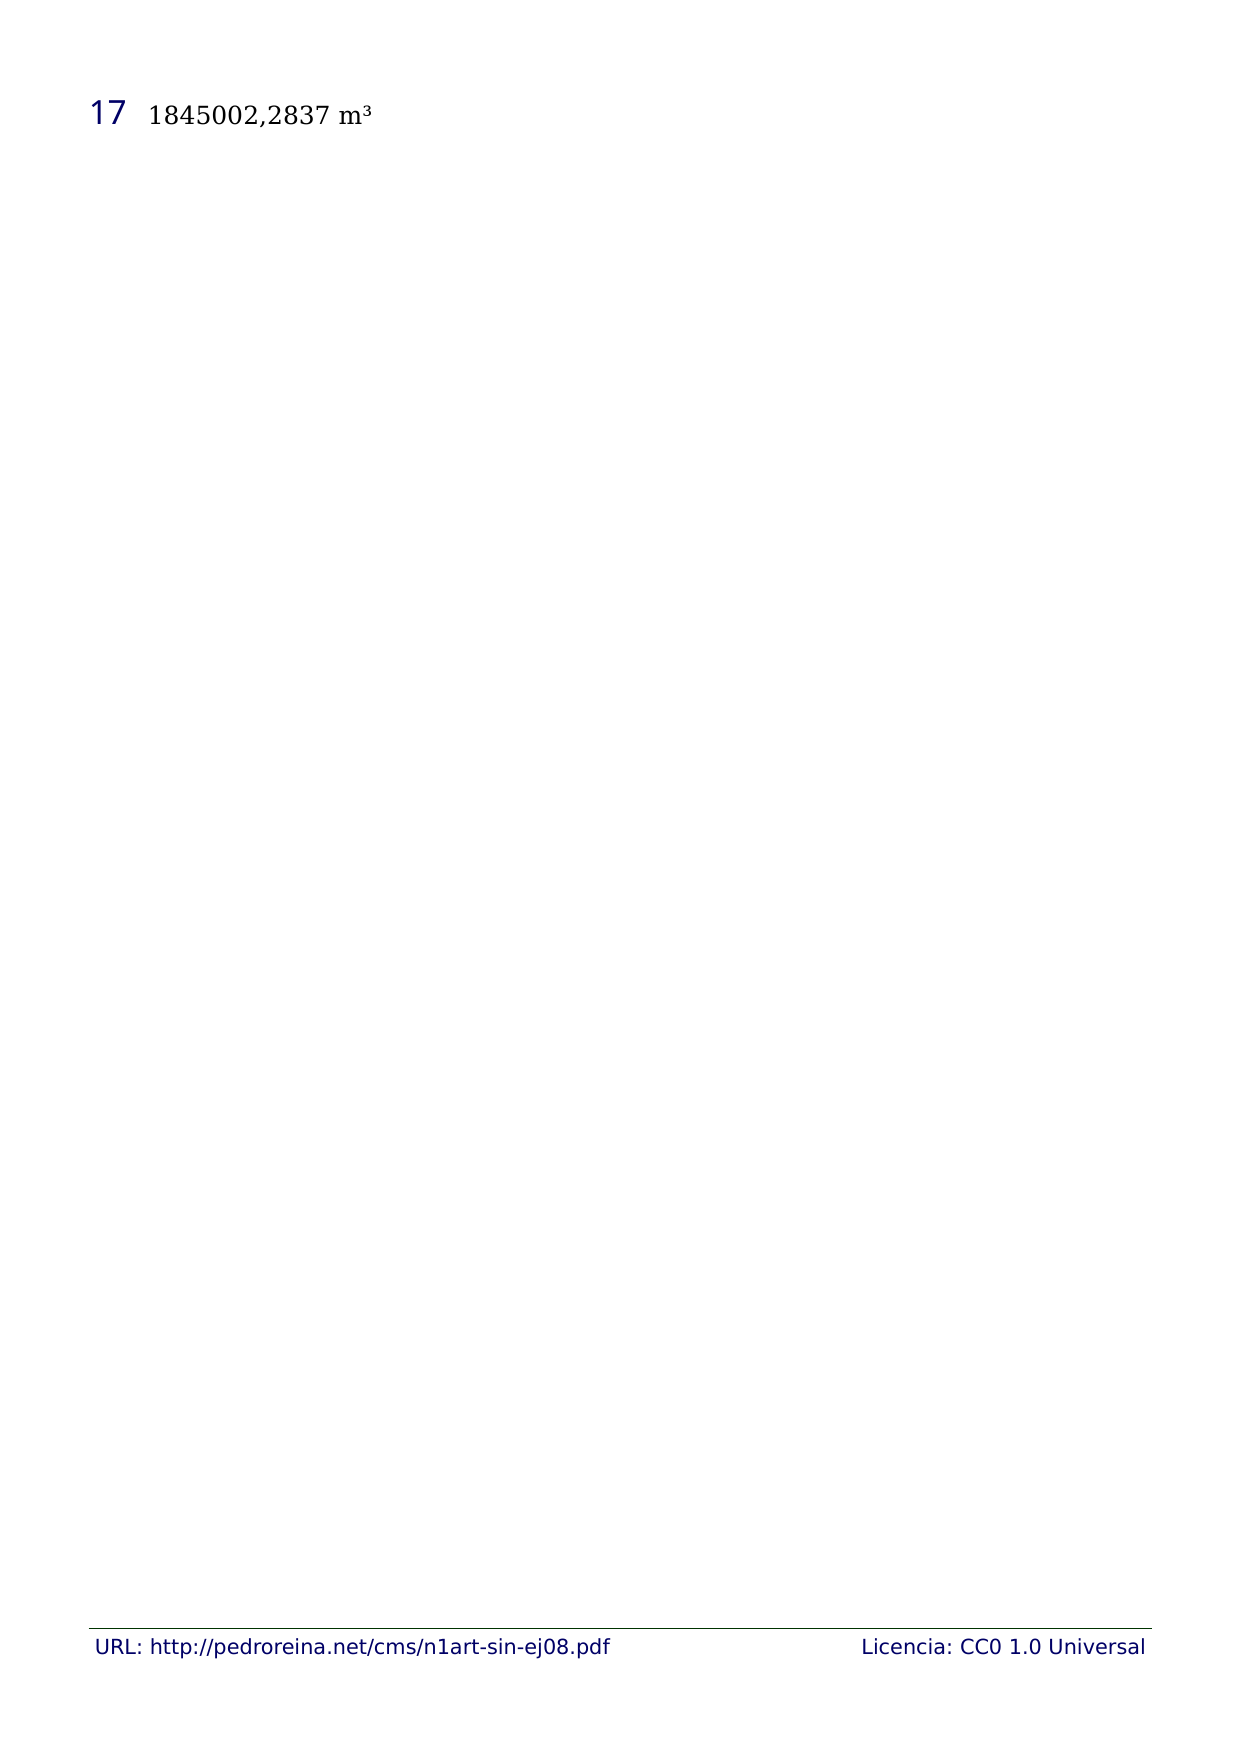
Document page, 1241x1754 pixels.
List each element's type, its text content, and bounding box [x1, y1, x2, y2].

list 1845002,2837 m³ [88, 88, 1152, 134]
